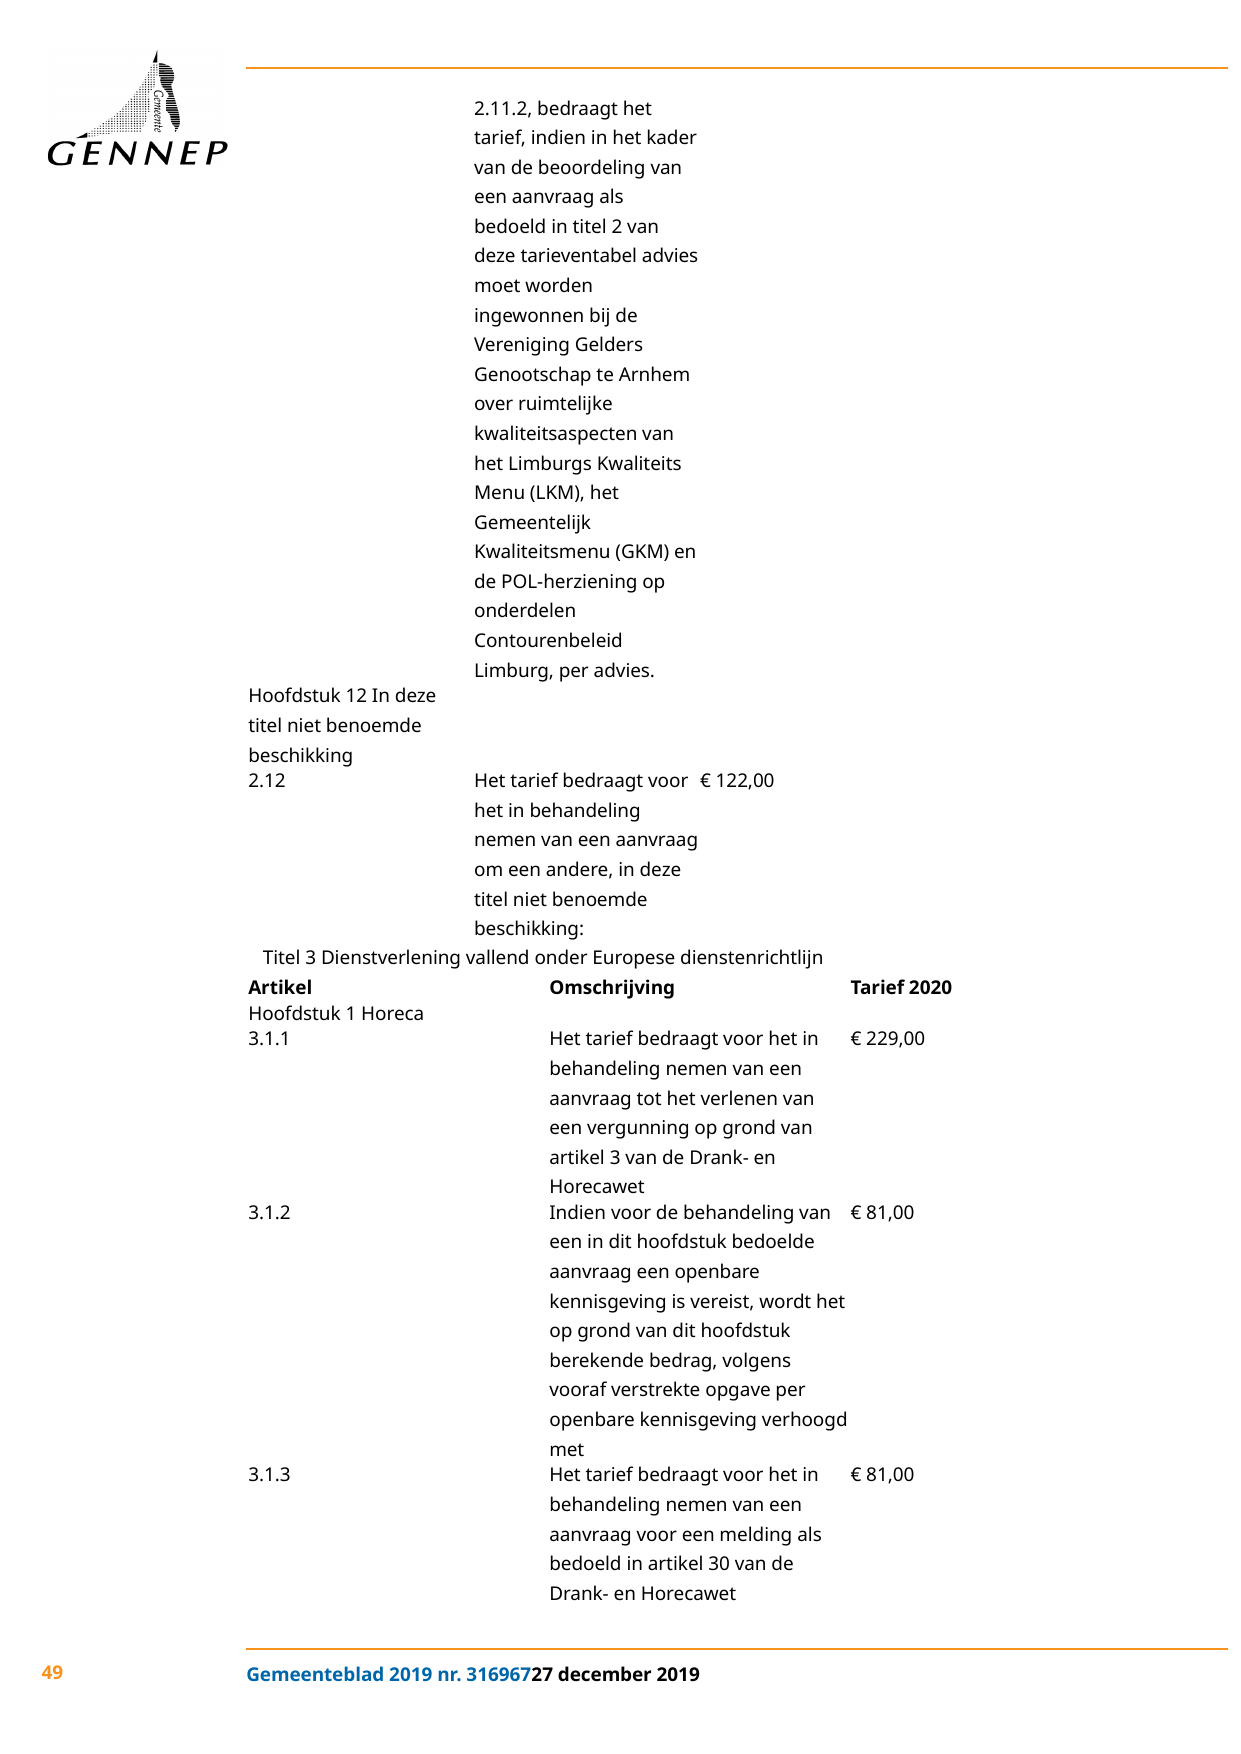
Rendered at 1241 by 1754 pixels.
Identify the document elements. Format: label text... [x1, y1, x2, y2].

table_cell Hoofdstuk 12 In deze titel niet benoemde beschikking [248, 683, 474, 767]
table_cell 2.12 [248, 768, 474, 941]
table_cell Het tarief bedraagt voor het in behandeling nemen van een aanvraag om een andere, in deze titel niet benoemde beschikking: [474, 768, 700, 941]
picture [41, 47, 231, 172]
table_cell € 81,00 [850, 1462, 1152, 1606]
table_header Omschrijving [549, 974, 850, 1000]
table_header Tarief 2020 [850, 974, 1152, 1000]
table_cell [248, 95, 474, 683]
table_cell [926, 95, 1152, 683]
table_cell € 229,00 [850, 1026, 1152, 1199]
table_cell € 122,00 [700, 768, 926, 941]
table_cell 3.1.2 [248, 1199, 549, 1462]
table_cell 3.1.3 [248, 1462, 549, 1606]
table_cell Het tarief bedraagt voor het in behandeling nemen van een aanvraag voor een melding als bedoeld in artikel 30 van de Drank- en Horecawet [549, 1462, 850, 1606]
table_cell [700, 95, 926, 683]
table_cell 2.11.2, bedraagt het tarief, indien in het kader van de beoordeling van een aanvraag als bedoeld in titel 2 van deze tarieventabel advies moet worden ingewonnen bij de Vereniging Gelders Genootschap te Arnhem over ruimtelijke kwaliteitsaspecten van het Limburgs Kwaliteits Menu (LKM), het Gemeentelijk Kwaliteitsmenu (GKM) en de POL-herziening op onderdelen Contourenbeleid Limburg, per advies. [474, 95, 700, 683]
table_cell 3.1.1 [248, 1026, 549, 1199]
table_header Artikel [248, 974, 549, 1000]
table_cell Hoofdstuk 1 Horeca [248, 1000, 549, 1026]
table_cell Het tarief bedraagt voor het in behandeling nemen van een aanvraag tot het verlenen van een vergunning op grond van artikel 3 van de Drank- en Horecawet [549, 1026, 850, 1199]
table_cell Indien voor de behandeling van een in dit hoofdstuk bedoelde aanvraag een openbare kennisgeving is vereist, wordt het op grond van dit hoofdstuk berekende bedrag, volgens vooraf verstrekte opgave per openbare kennisgeving verhoogd met [549, 1199, 850, 1462]
table_cell € 81,00 [850, 1199, 1152, 1462]
text Titel 3 Dienstverlening vallend onder Europese dienstenrichtlijn [248, 944, 1152, 970]
table_cell [926, 768, 1152, 941]
